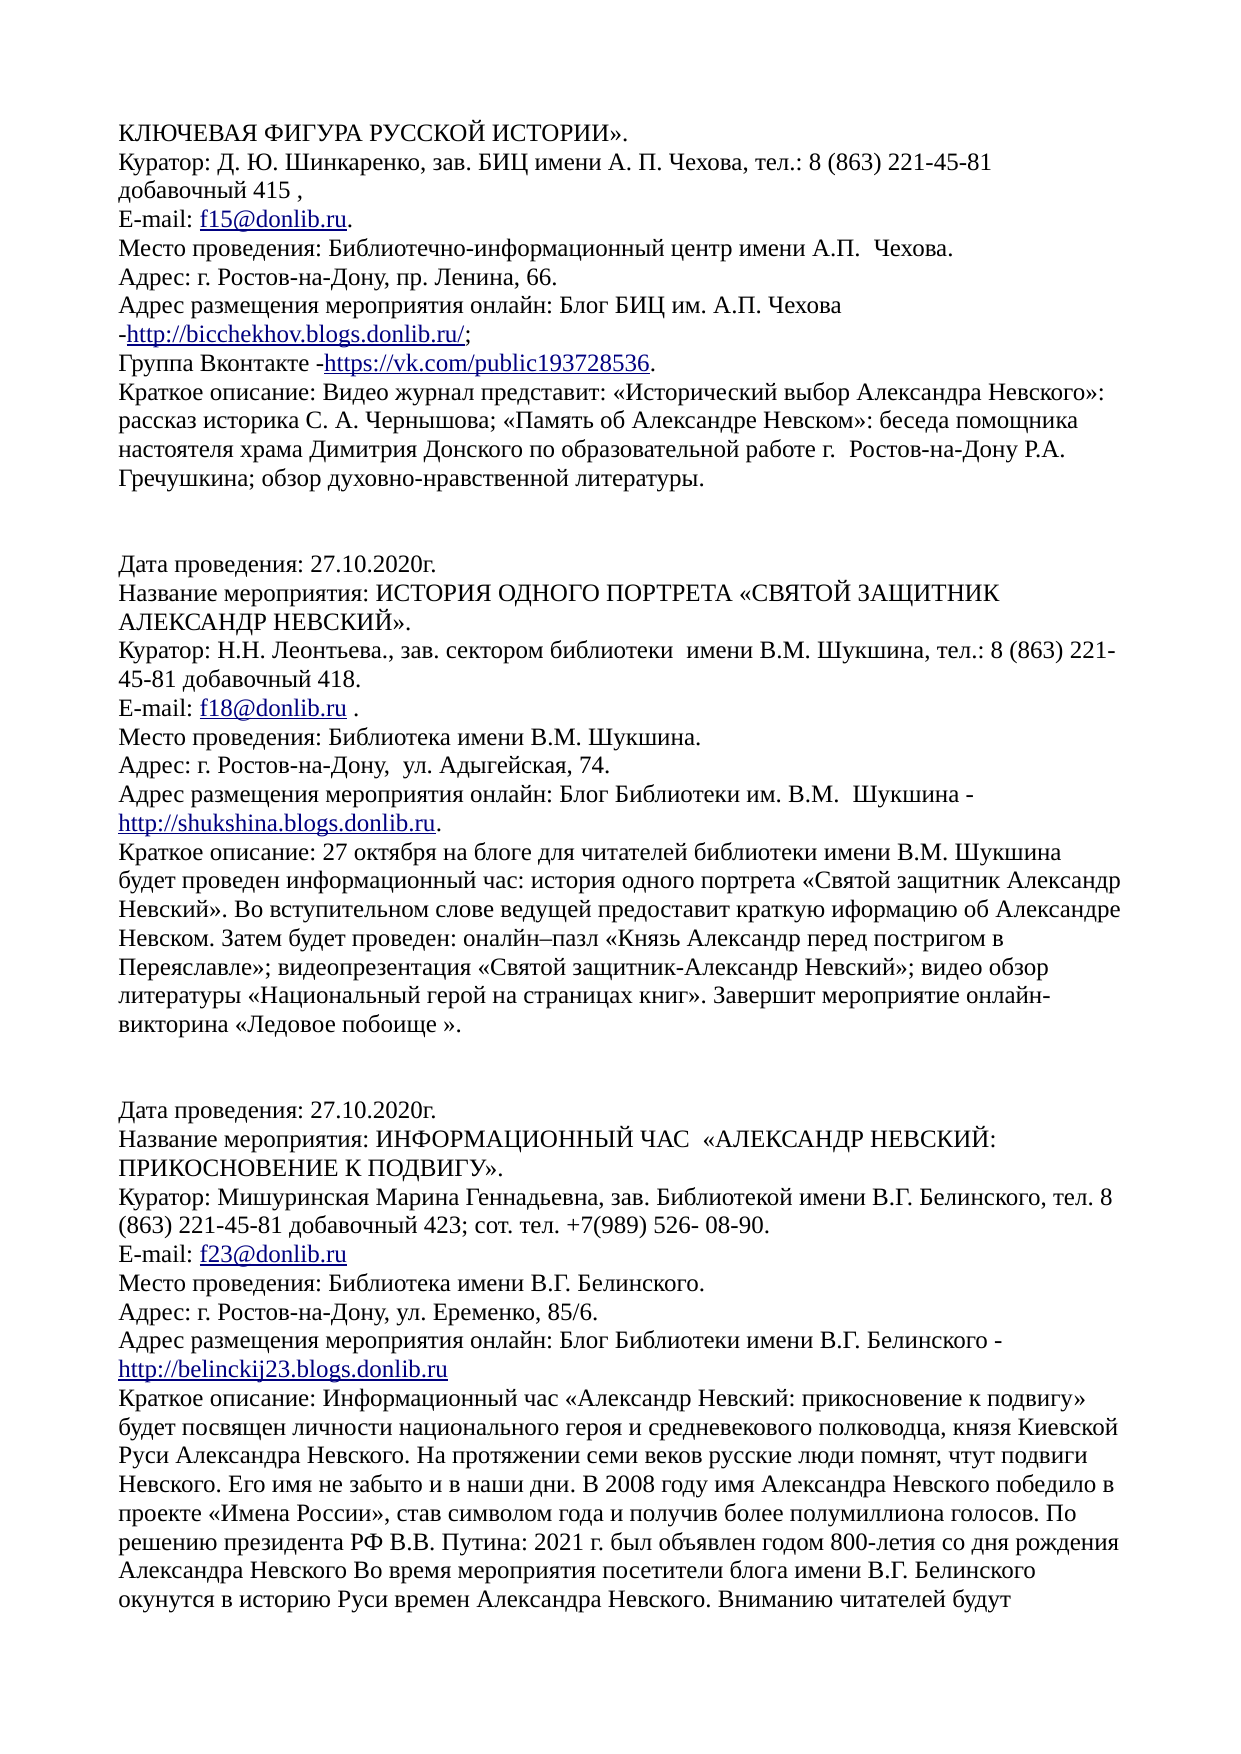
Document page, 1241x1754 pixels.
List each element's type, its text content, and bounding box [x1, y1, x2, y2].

text КЛЮЧЕВАЯ ФИГУРА РУССКОЙ ИСТОРИИ». Куратор: Д. Ю. Шинкаренко, зав. БИЦ имени А. П. Чехова, тел.: 8 (863) 221-45-81 добавочный 415 , E-mail: f15@donlib.ru. Место проведения: Библиотечно-информационный центр имени А.П. Чехова. Адрес: г. Ростов-на-Дону, пр. Ленина, 66. Адрес размещения мероприятия онлайн: Блог БИЦ им. А.П. Чехова -http://bicchekhov.blogs.donlib.ru/; Группа Вконтакте -https://vk.com/public193728536. Краткое описание: Видео журнал представит: «Исторический выбор Александра Невского»: рассказ историка С. А. Чернышова; «Память об Александре Невском»: беседа помощника настоятеля храма Димитрия Донского по образовательной работе г. Ростов-на-Дону Р.А. Гречушкина; обзор духовно-нравственной литературы. Дата проведения: 27.10.2020г. Название мероприятия: ИСТОРИЯ ОДНОГО ПОРТРЕТА «СВЯТОЙ ЗАЩИТНИК АЛЕКСАНДР НЕВСКИЙ». Куратор: Н.Н. Леонтьева., зав. сектором библиотеки имени В.М. Шукшина, тел.: 8 (863) 221-45-81 добавочный 418. E-mail: f18@donlib.ru . Место проведения: Библиотека имени В.М. Шукшина. Адрес: г. Ростов-на-Дону, ул. Адыгейская, 74. Адрес размещения мероприятия онлайн: Блог Библиотеки им. В.М. Шукшина - http://shukshina.blogs.donlib.ru. Краткое описание: 27 октября на блоге для читателей библиотеки имени В.М. Шукшина будет проведен информационный час: история одного портрета «Святой защитник Александр Невский». Во вступительном слове ведущей предоставит краткую иформацию об Александре Невском. Затем будет проведен: оналйн–пазл «Князь Александр перед постригом в Переяславле»; видеопрезентация «Святой защитник-Александр Невский»; видео обзор литературы «Национальный герой на страницах книг». Завершит мероприятие онлайн-викторина «Ледовое побоище ». Дата проведения: 27.10.2020г. Название мероприятия: ИНФОРМАЦИОННЫЙ ЧАС «АЛЕКСАНДР НЕВСКИЙ: ПРИКОСНОВЕНИЕ К ПОДВИГУ». Куратор: Мишуринская Марина Геннадьевна, зав. Библиотекой имени В.Г. Белинского, тел. 8 (863) 221-45-81 добавочный 423; сот. тел. +7(989) 526- 08-90. E-mail: f23@donlib.ru Место проведения: Библиотека имени В.Г. Белинского. Адрес: г. Ростов-на-Дону, ул. Еременко, 85/6. Адрес размещения мероприятия онлайн: Блог Библиотеки имени В.Г. Белинского - http://belinckij23.blogs.donlib.ru Краткое описание: Информационный час «Александр Невский: прикосновение к подвигу» будет посвящен личности национального героя и средневекового полководца, князя Киевской Руси Александра Невского. На протяжении семи веков русские люди помнят, чтут подвиги Невского. Его имя не забыто и в наши дни. В 2008 году имя Александра Невского победило в проекте «Имена России», став символом года и получив более полумиллиона голосов. По решению президента РФ В.В. Путина: 2021 г. был объявлен годом 800-летия со дня рождения Александра Невского Во время мероприятия посетители блога имени В.Г. Белинского окунутся в историю Руси времен Александра Невского. Вниманию читателей будут [118, 118, 1122, 1613]
